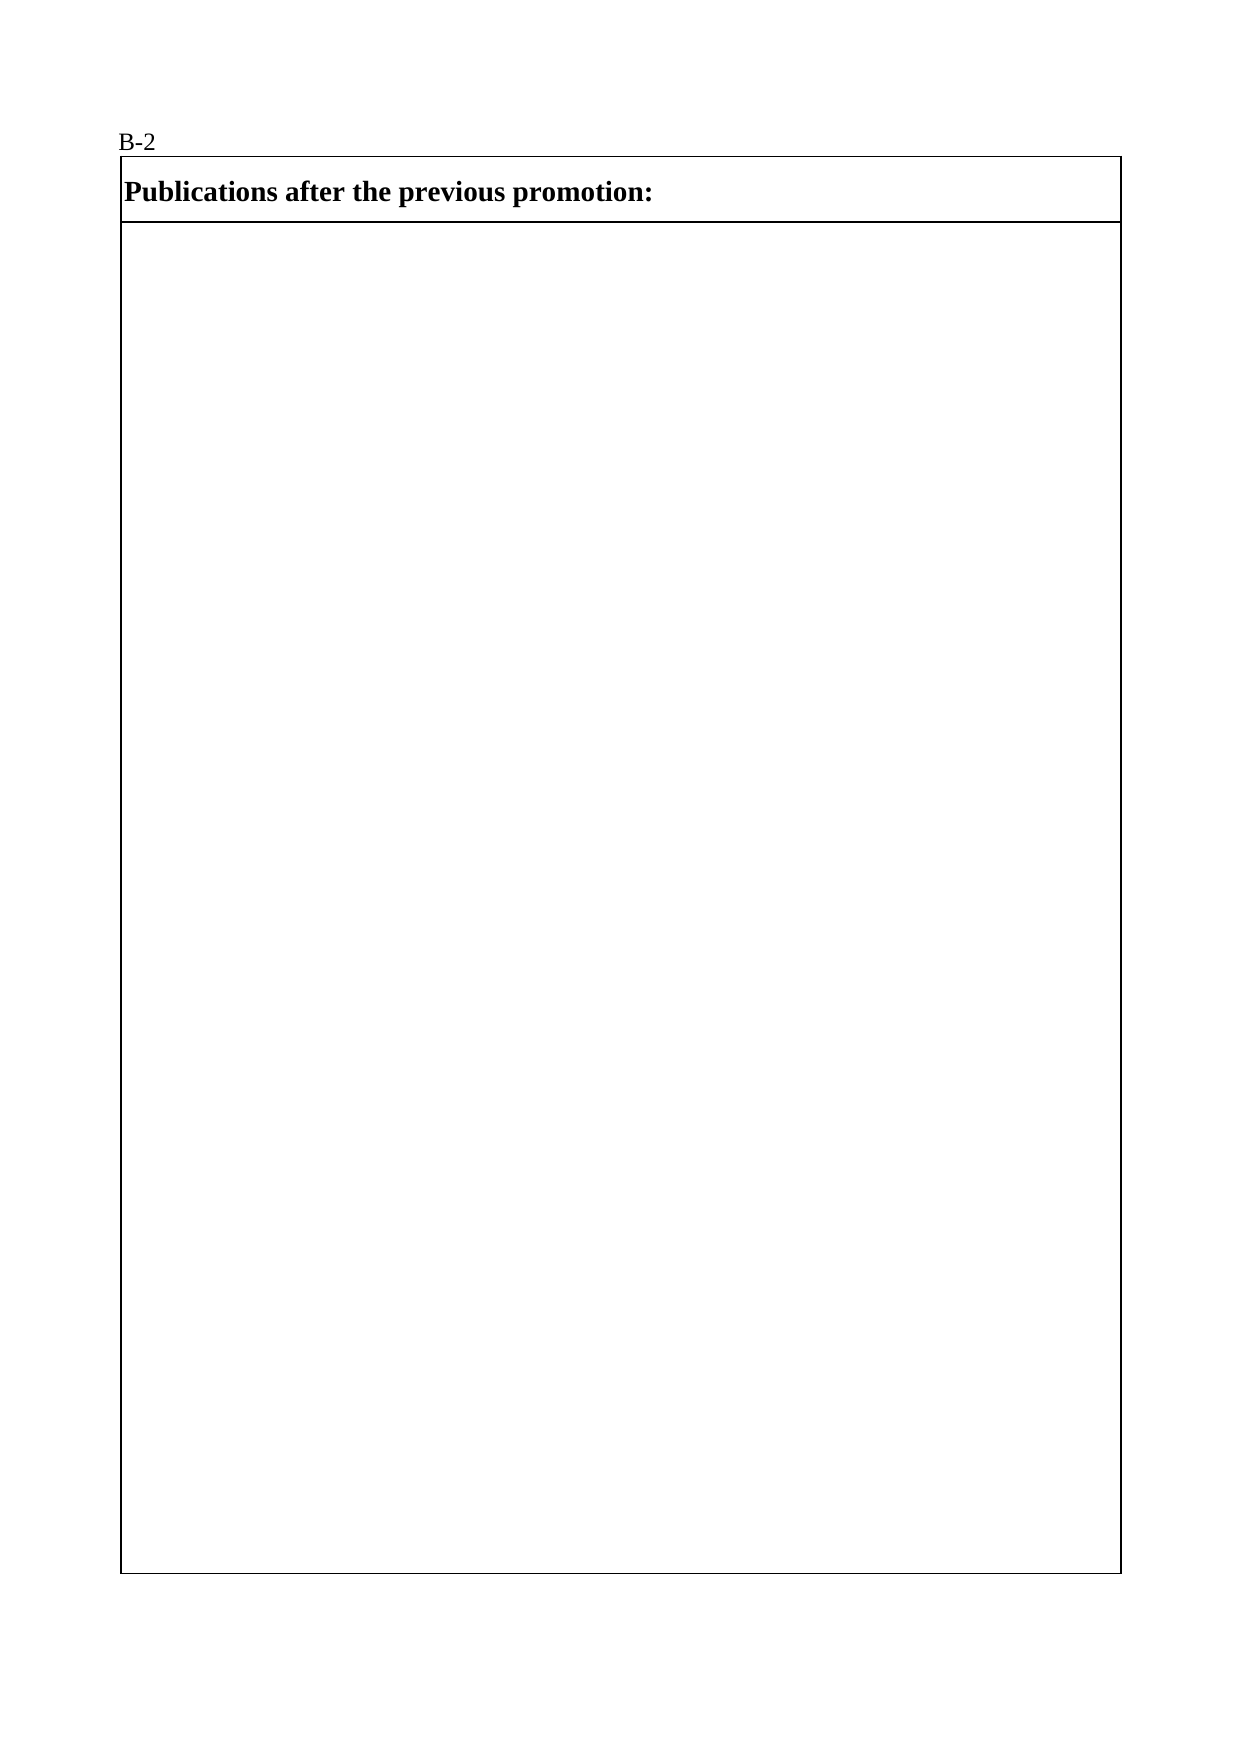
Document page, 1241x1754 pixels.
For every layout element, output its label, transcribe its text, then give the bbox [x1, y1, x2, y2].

table_header Publications after the previous promotion: [122, 157, 1120, 221]
text B-2 [118, 118, 1122, 156]
table_cell [122, 223, 1120, 1572]
